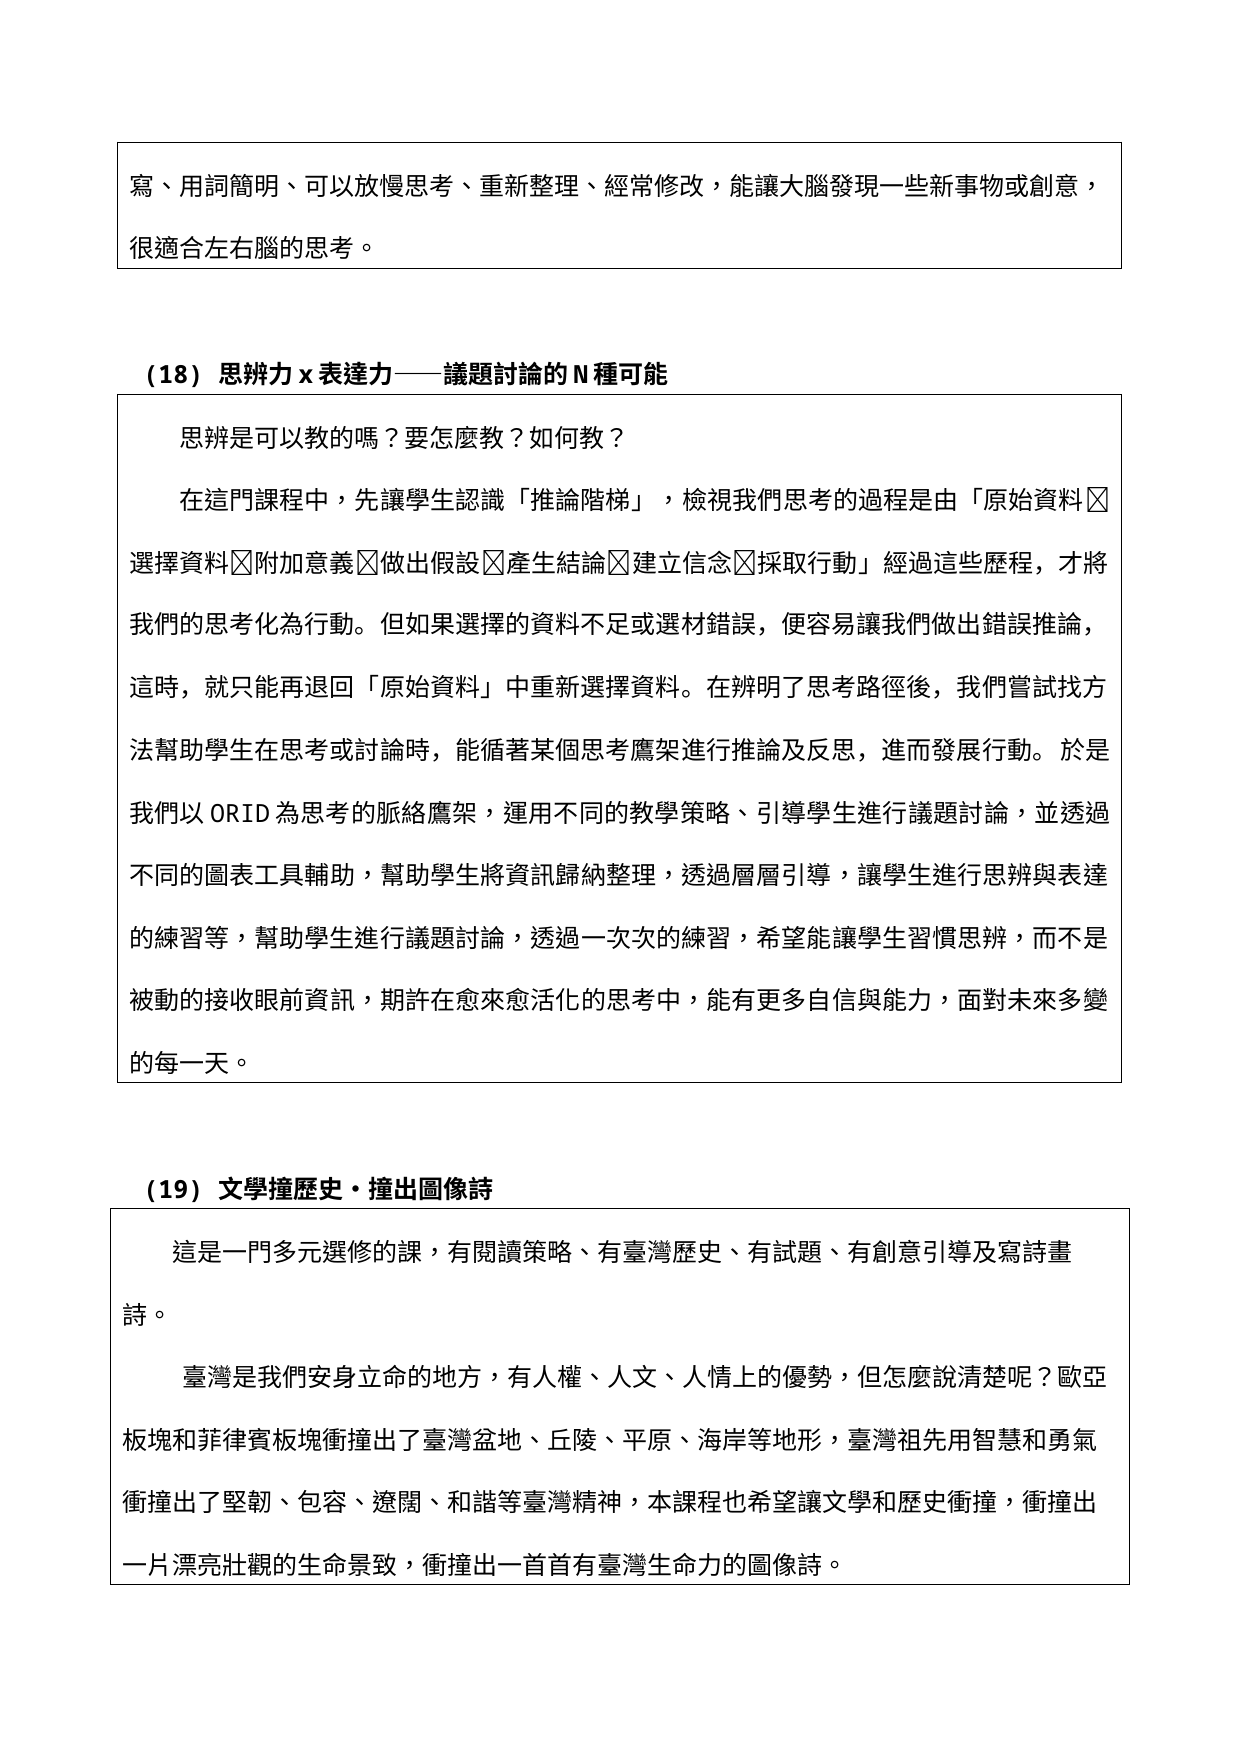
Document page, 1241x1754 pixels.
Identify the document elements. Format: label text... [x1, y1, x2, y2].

table_header 思辨是可以教的嗎？要怎麼教？如何教？ 在這門課程中，先讓學生認識「推論階梯」，檢視我們思考的過程是由「原始資料選擇資料附加意義做出假設產生結論建立信念採取行動」經過這些歷程，才將我們的思考化為行動。但如果選擇的資料不足或選材錯誤，便容易讓我們做出錯誤推論，這時，就只能再退回「原始資料」中重新選擇資料。在辨明了思考路徑後，我們嘗試找方法幫助學生在思考或討論時，能循著某個思考鷹架進行推論及反思，進而發展行動。於是我們以ORID為思考的脈絡鷹架，運用不同的教學策略、引導學生進行議題討論，並透過不同的圖表工具輔助，幫助學生將資訊歸納整理，透過層層引導，讓學生進行思辨與表達的練習等，幫助學生進行議題討論，透過一次次的練習，希望能讓學生習慣思辨，而不是被動的接收眼前資訊，期許在愈來愈活化的思考中，能有更多自信與能力，面對未來多變的每一天。 [1110, 395, 1121, 1082]
table_header 這是一門多元選修的課，有閱讀策略、有臺灣歷史、有試題、有創意引導及寫詩畫詩。 臺灣是我們安身立命的地方，有人權、人文、人情上的優勢，但怎麼說清楚呢？歐亞板塊和菲律賓板塊衝撞出了臺灣盆地、丘陵、平原、海岸等地形，臺灣祖先用智慧和勇氣衝撞出了堅韌、包容、遼闊、和諧等臺灣精神，本課程也希望讓文學和歷史衝撞，衝撞出一片漂亮壯觀的生命景致，衝撞出一首首有臺灣生命力的圖像詩。 [111, 1209, 1129, 1584]
text (19) 文學撞歷史‧撞出圖像詩 [118, 1146, 1122, 1208]
text (18) 思辨力x表達力——議題討論的N種可能 [118, 331, 1122, 394]
table_header 思辨是可以教的嗎？要怎麼教？如何教？ 在這門課程中，先讓學生認識「推論階梯」，檢視我們思考的過程是由「原始資料選擇資料附加意義做出假設產生結論建立信念採取行動」經過這些歷程，才將我們的思考化為行動。但如果選擇的資料不足或選材錯誤，便容易讓我們做出錯誤推論，這時，就只能再退回「原始資料」中重新選擇資料。在辨明了思考路徑後，我們嘗試找方法幫助學生在思考或討論時，能循著某個思考鷹架進行推論及反思，進而發展行動。於是我們以ORID為思考的脈絡鷹架，運用不同的教學策略、引導學生進行議題討論，並透過不同的圖表工具輔助，幫助學生將資訊歸納整理，透過層層引導，讓學生進行思辨與表達的練習等，幫助學生進行議題討論，透過一次次的練習，希望能讓學生習慣思辨，而不是被動的接收眼前資訊，期許在愈來愈活化的思考中，能有更多自信與能力，面對未來多變的每一天。 [118, 395, 129, 1082]
